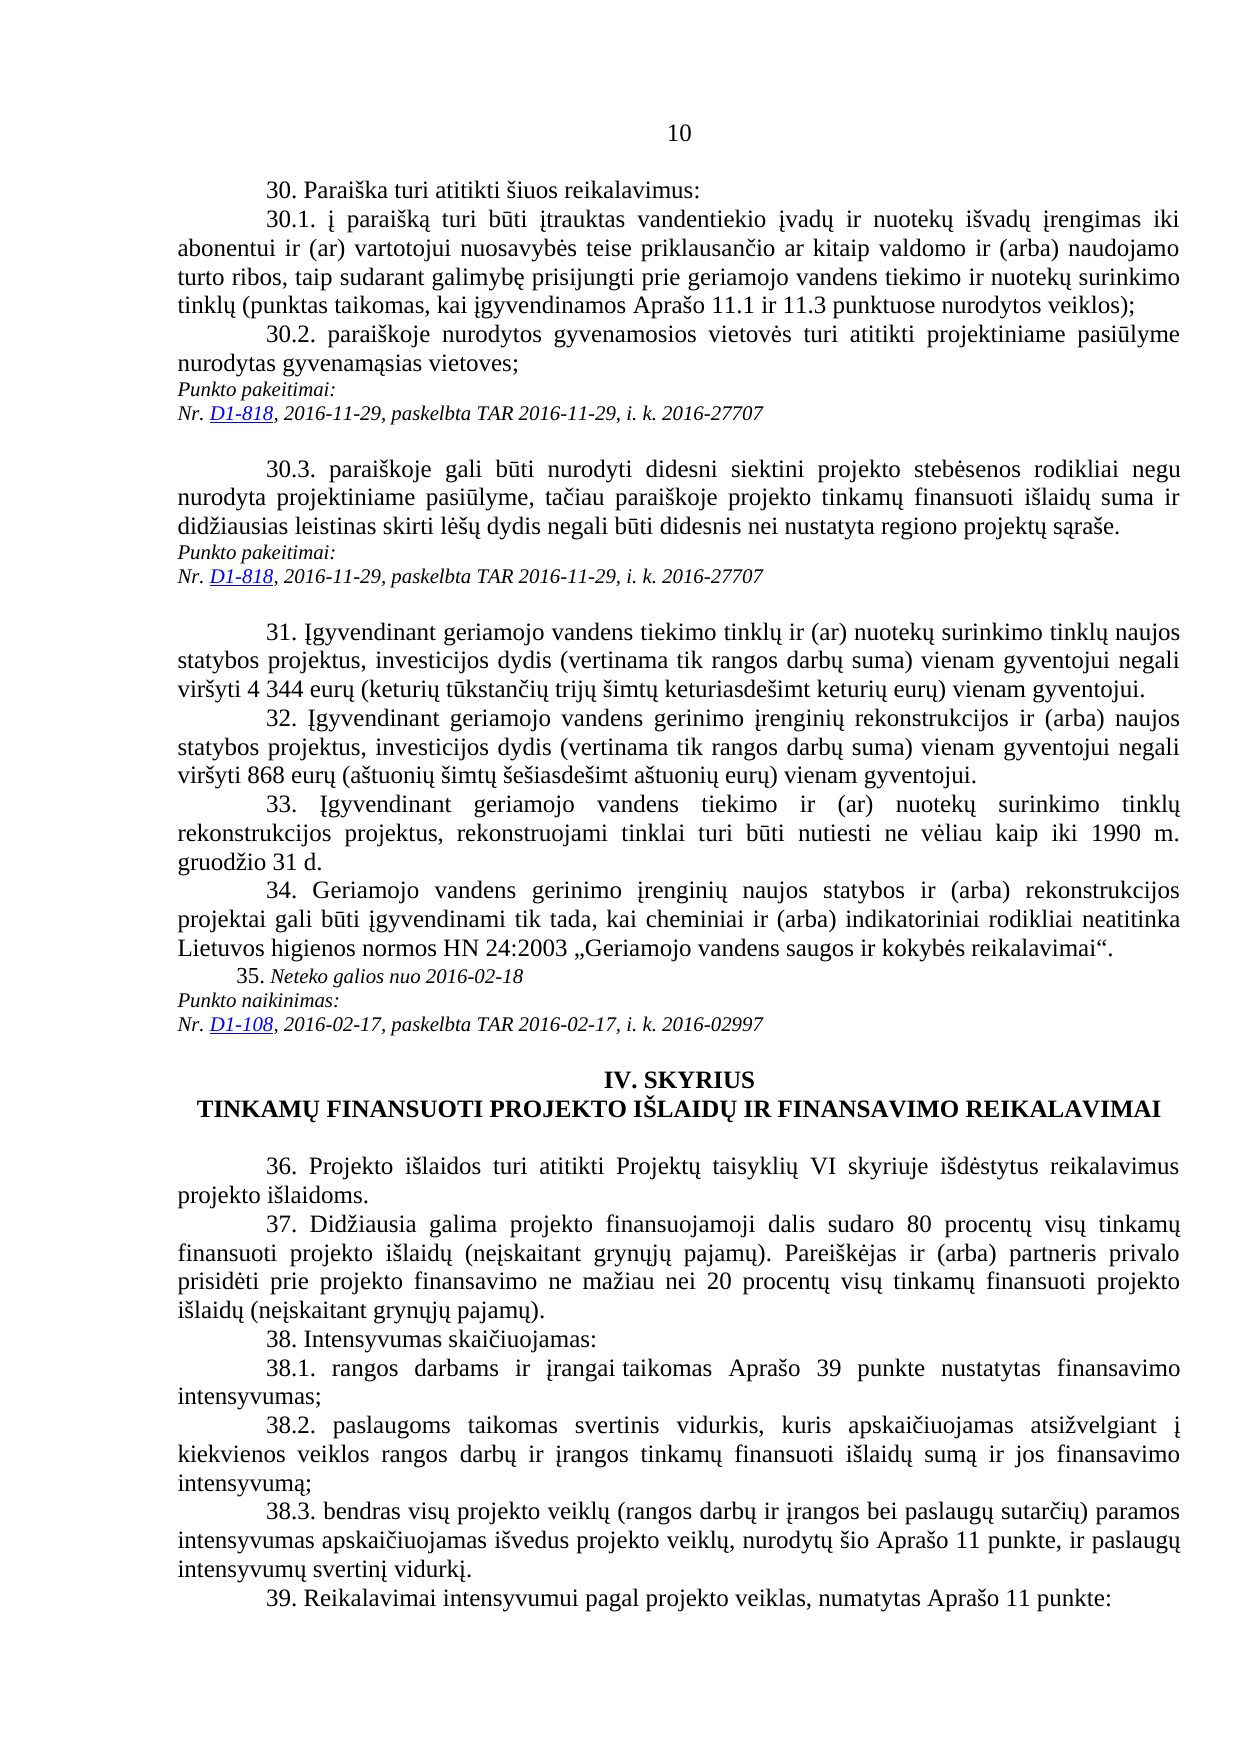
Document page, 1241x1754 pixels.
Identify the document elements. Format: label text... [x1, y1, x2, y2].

text Nr. D1-818, 2016-11-29, paskelbta TAR 2016-11-29, i. k. 2016-27707 [177, 564, 1181, 588]
text Nr. D1-818, 2016-11-29, paskelbta TAR 2016-11-29, i. k. 2016-27707 [177, 401, 1181, 425]
text 32. Įgyvendinant geriamojo vandens gerinimo įrenginių rekonstrukcijos ir (arba) naujos statybos projektus, investicijos dydis (vertinama tik rangos darbų suma) vienam gyventojui negali viršyti 868 eurų (aštuonių šimtų šešiasdešimt aštuonių eurų) vienam gyventojui. [177, 703, 1181, 789]
text 37. Didžiausia galima projekto finansuojamoji dalis sudaro 80 procentų visų tinkamų finansuoti projekto išlaidų (neįskaitant grynųjų pajamų). Pareiškėjas ir (arba) partneris privalo prisidėti prie projekto finansavimo ne mažiau nei 20 procentų visų tinkamų finansuoti projekto išlaidų (neįskaitant grynųjų pajamų). [177, 1209, 1181, 1324]
text 30.3. paraiškoje gali būti nurodyti didesni siektini projekto stebėsenos rodikliai negu nurodyta projektiniame pasiūlyme, tačiau paraiškoje projekto tinkamų finansuoti išlaidų suma ir didžiausias leistinas skirti lėšų dydis negali būti didesnis nei nustatyta regiono projektų sąraše. [177, 454, 1181, 540]
text 31. Įgyvendinant geriamojo vandens tiekimo tinklų ir (ar) nuotekų surinkimo tinklų naujos statybos projektus, investicijos dydis (vertinama tik rangos darbų suma) vienam gyventojui negali viršyti 4 344 eurų (keturių tūkstančių trijų šimtų keturiasdešimt keturių eurų) vienam gyventojui. [177, 617, 1181, 703]
text Punkto pakeitimai: [177, 377, 1181, 401]
text 30. Paraiška turi atitikti šiuos reikalavimus: [177, 176, 1181, 204]
text 30.1. į paraišką turi būti įtrauktas vandentiekio įvadų ir nuotekų išvadų įrengimas iki abonentui ir (ar) vartotojui nuosavybės teise priklausančio ar kitaip valdomo ir (arba) naudojamo turto ribos, taip sudarant galimybę prisijungti prie geriamojo vandens tiekimo ir nuotekų surinkimo tinklų (punktas taikomas, kai įgyvendinamos Aprašo 11.1 ir 11.3 punktuose nurodytos veiklos); [177, 204, 1181, 319]
text 33. Įgyvendinant geriamojo vandens tiekimo ir (ar) nuotekų surinkimo tinklų rekonstrukcijos projektus, rekonstruojami tinklai turi būti nutiesti ne vėliau kaip iki 1990 m. gruodžio 31 d. [177, 789, 1181, 876]
text 38.1. rangos darbams ir įrangai taikomas Aprašo 39 punkte nustatytas finansavimo intensyvumas; [177, 1353, 1181, 1410]
text Nr. D1-108, 2016-02-17, paskelbta TAR 2016-02-17, i. k. 2016-02997 [177, 1012, 1181, 1036]
text 34. Geriamojo vandens gerinimo įrenginių naujos statybos ir (arba) rekonstrukcijos projektai gali būti įgyvendinami tik tada, kai cheminiai ir (arba) indikatoriniai rodikliai neatitinka Lietuvos higienos normos HN 24:2003 „Geriamojo vandens saugos ir kokybės reikalavimai“. [177, 876, 1181, 962]
text Punkto pakeitimai: [177, 540, 1181, 564]
text 38. Intensyvumas skaičiuojamas: [177, 1324, 1181, 1353]
text TINKAMŲ FINANSUOTI PROJEKTO IŠLAIDŲ IR FINANSAVIMO REIKALAVIMAI [177, 1094, 1181, 1123]
text 30.2. paraiškoje nurodytos gyvenamosios vietovės turi atitikti projektiniame pasiūlyme nurodytas gyvenamąsias vietoves; [177, 319, 1181, 377]
text 35. Neteko galios nuo 2016-02-18 [177, 962, 1181, 988]
text 38.3. bendras visų projekto veiklų (rangos darbų ir įrangos bei paslaugų sutarčių) paramos intensyvumas apskaičiuojamas išvedus projekto veiklų, nurodytų šio Aprašo 11 punkte, ir paslaugų intensyvumų svertinį vidurkį. [177, 1496, 1181, 1583]
text 36. Projekto išlaidos turi atitikti Projektų taisyklių VI skyriuje išdėstytus reikalavimus projekto išlaidoms. [177, 1151, 1181, 1209]
text 38.2. paslaugoms taikomas svertinis vidurkis, kuris apskaičiuojamas atsižvelgiant į kiekvienos veiklos rangos darbų ir įrangos tinkamų finansuoti išlaidų sumą ir jos finansavimo intensyvumą; [177, 1410, 1181, 1496]
text IV. SKYRIUS [177, 1065, 1181, 1094]
text 39. Reikalavimai intensyvumui pagal projekto veiklas, numatytas Aprašo 11 punkte: [177, 1583, 1181, 1611]
text Punkto naikinimas: [177, 988, 1181, 1012]
